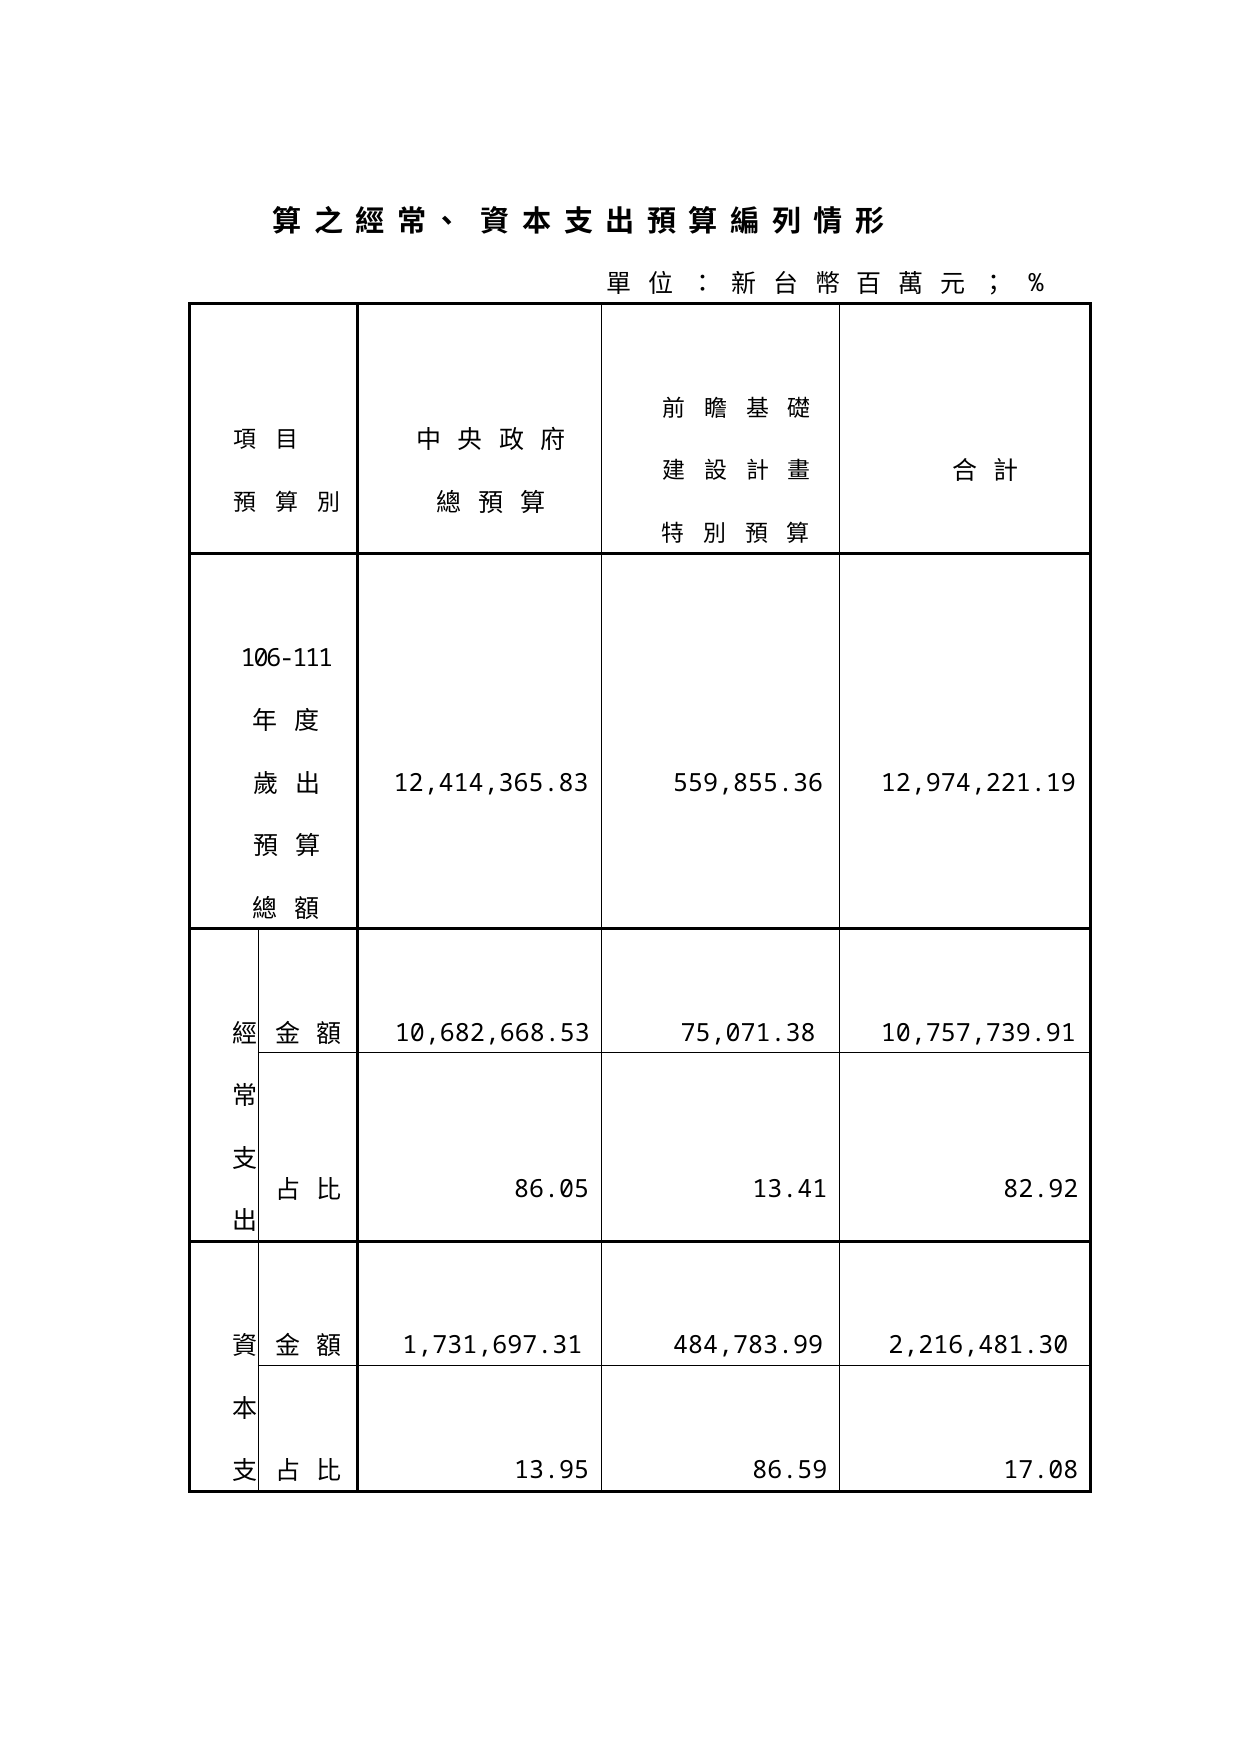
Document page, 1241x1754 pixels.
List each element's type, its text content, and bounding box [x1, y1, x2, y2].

table_cell 金額 [259, 1243, 356, 1365]
text 算之經常、資本支出預算編列情形 [178, 177, 1058, 240]
table_cell 占比 [259, 1366, 356, 1490]
table_cell 82.92 [840, 1053, 1089, 1240]
table_cell 經常支出 [191, 930, 258, 1240]
table_cell 17.08 [840, 1366, 1089, 1490]
table_cell 10,757,739.91 [840, 930, 1089, 1052]
table_header 項目 預算別 [191, 305, 356, 552]
table_cell 10,682,668.53 [359, 930, 601, 1052]
table_cell 559,855.36 [602, 555, 839, 927]
table_cell 484,783.99 [602, 1243, 839, 1365]
table_header 前瞻基礎建設計畫特別預算 [602, 305, 839, 552]
text 單位：新台幣百萬元；% [178, 240, 1058, 302]
table_cell 占比 [259, 1053, 356, 1240]
table_cell 86.59 [602, 1366, 839, 1490]
table_cell 2,216,481.30 [840, 1243, 1089, 1365]
table_cell 12,974,221.19 [840, 555, 1089, 927]
table_cell 106-111年度 歲出預算總額 [191, 555, 356, 927]
table_cell 1,731,697.31 [359, 1243, 601, 1365]
table_cell 資本支出 [191, 1243, 258, 1490]
table_cell 13.41 [602, 1053, 839, 1240]
table_cell 12,414,365.83 [359, 555, 601, 927]
table_cell 金額 [259, 930, 356, 1052]
table_header 中央政府總預算 [359, 305, 601, 552]
table_cell 86.05 [359, 1053, 601, 1240]
table_cell 13.95 [359, 1366, 601, 1490]
table_header 合計 [840, 305, 1089, 552]
table_cell 75,071.38 [602, 930, 839, 1052]
